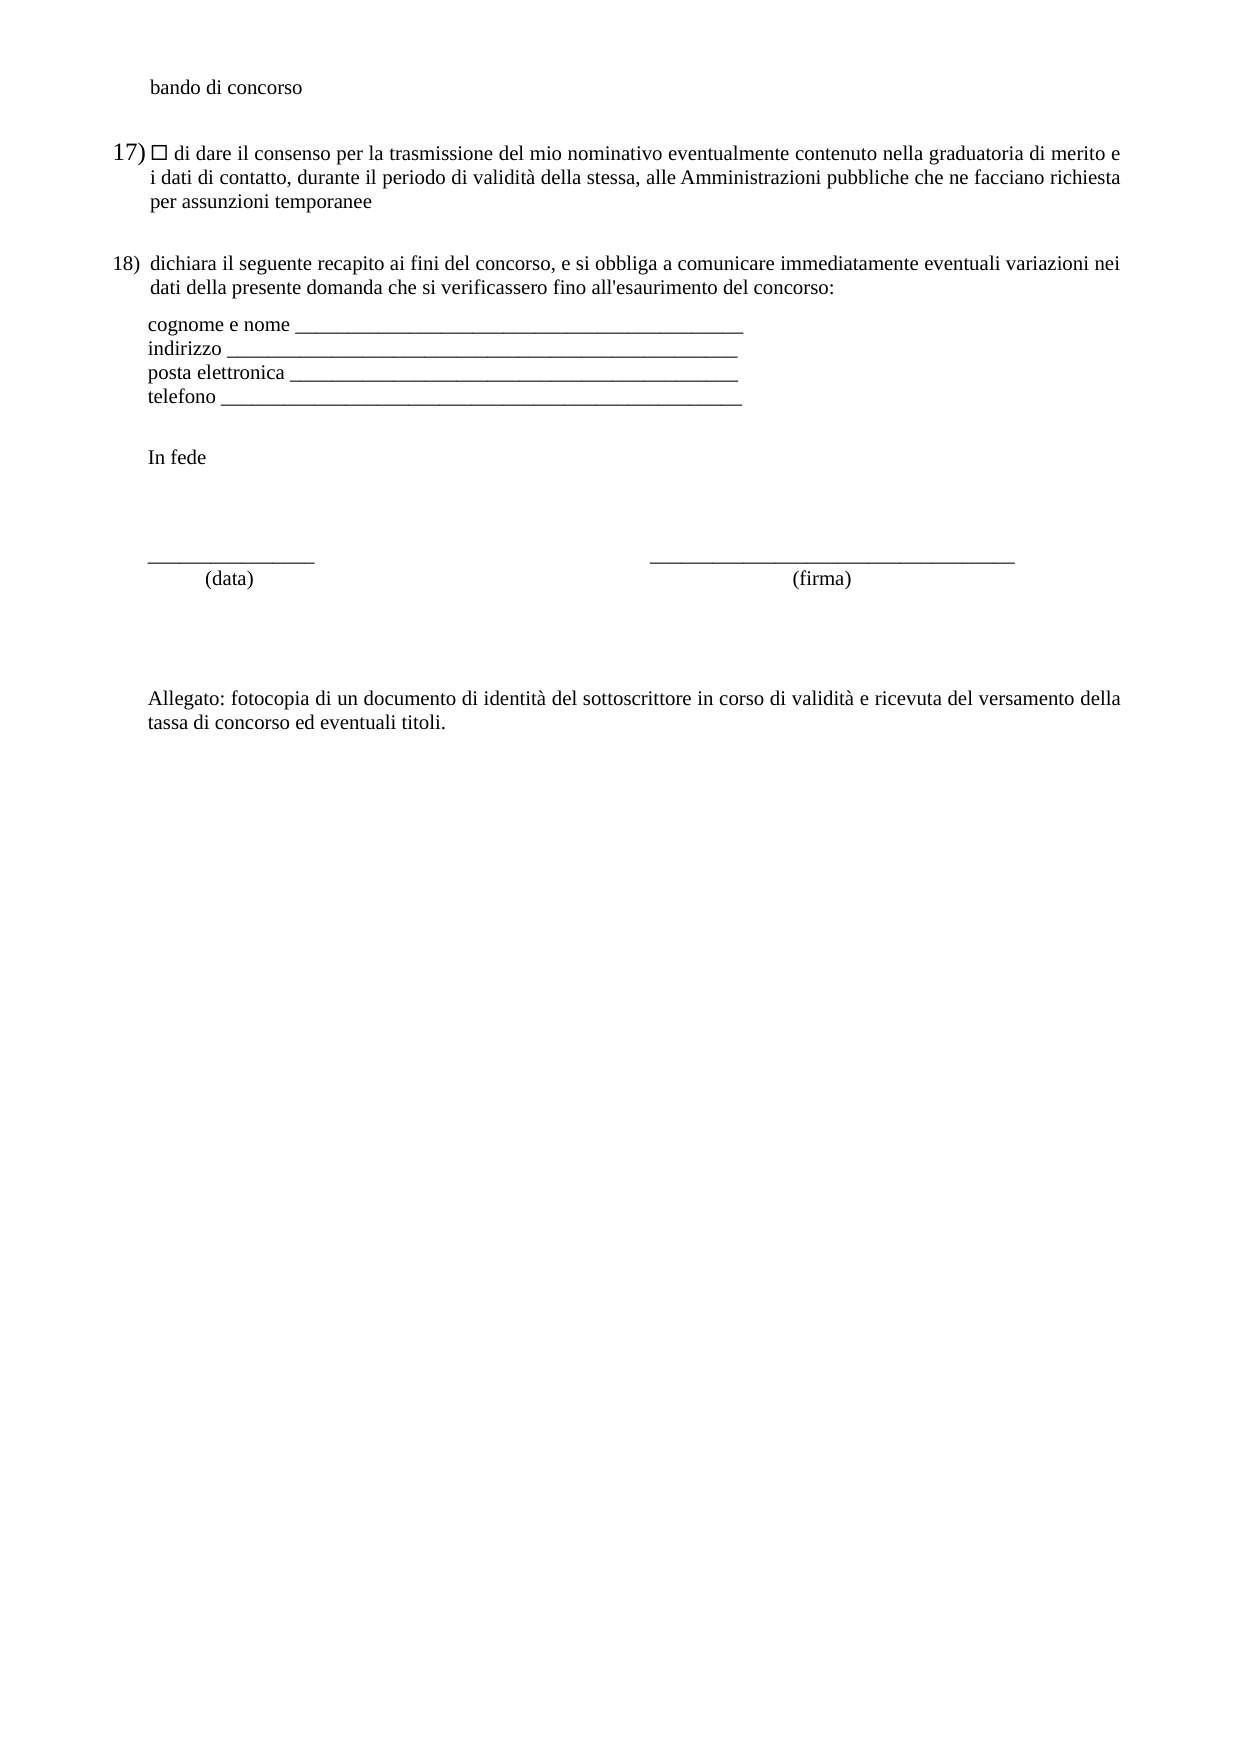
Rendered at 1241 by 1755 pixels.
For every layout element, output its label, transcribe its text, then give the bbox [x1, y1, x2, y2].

text cognome e nome ___________________________________________ [89, 312, 1122, 336]
text ________________ ___________________________________ [89, 542, 1122, 566]
text telefono __________________________________________________ [89, 384, 1122, 408]
list dichiara il seguente recapito ai fini del concorso, e si obbliga a comunicare immediatamente eventuali variazioni nei dati della presente domanda che si verificassero fino all'esaurimento del concorso: [112, 251, 1122, 299]
text posta elettronica ___________________________________________ [89, 360, 1122, 384]
text Allegato: fotocopia di un documento di identità del sottoscrittore in corso di validità e ricevuta del versamento della tassa di concorso ed eventuali titoli. [148, 686, 1122, 734]
list  di dare il consenso per la trasmissione del mio nominativo eventualmente contenuto nella graduatoria di merito e i dati di contatto, durante il periodo di validità della stessa, alle Amministrazioni pubbliche che ne facciano richiesta per assunzioni temporanee [112, 137, 1122, 213]
text indirizzo _________________________________________________ [89, 336, 1122, 360]
text In fede [89, 445, 1122, 469]
text (data) (firma) [89, 566, 1122, 590]
list bando di concorso [112, 75, 1122, 99]
